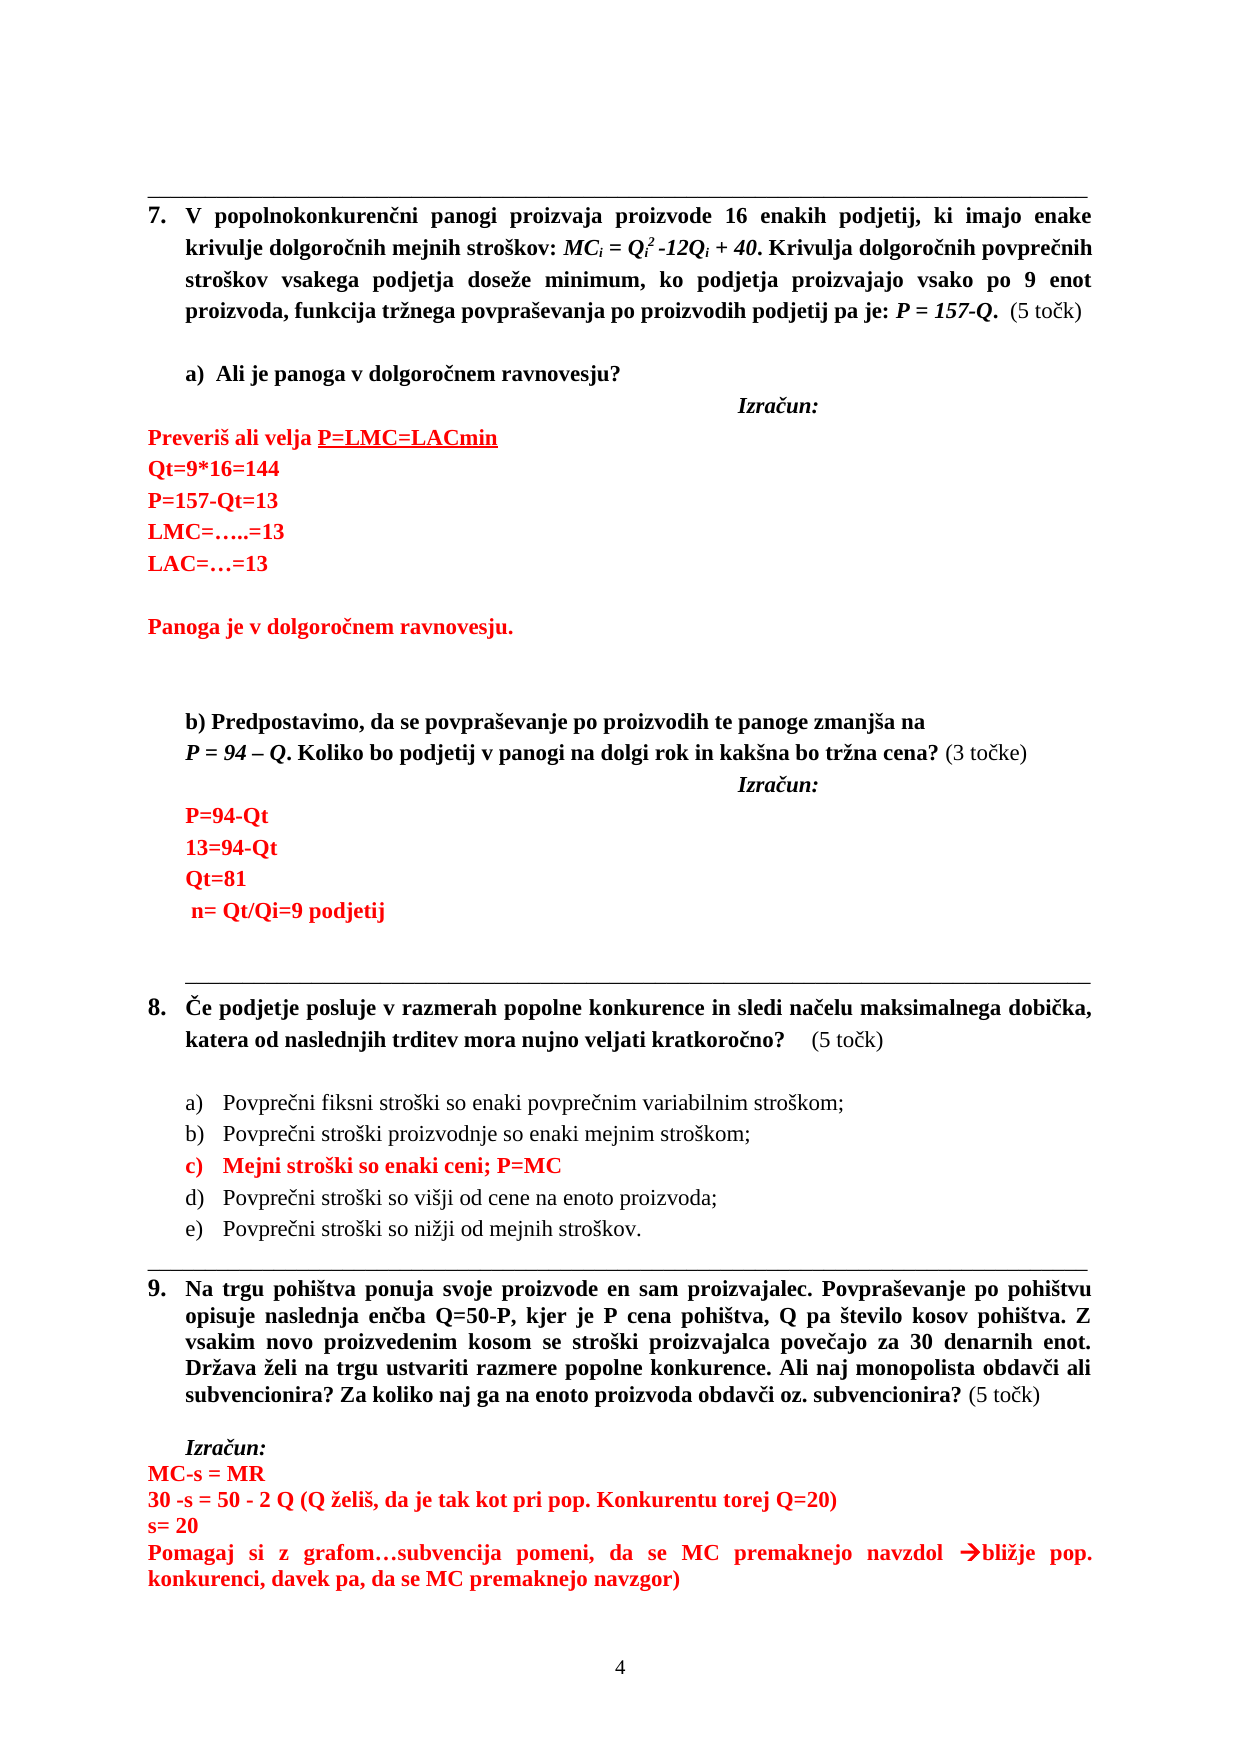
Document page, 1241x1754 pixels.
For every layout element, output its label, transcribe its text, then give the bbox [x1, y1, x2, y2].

text Qt=81 [185, 866, 1093, 892]
text Izračun: [185, 771, 1093, 797]
list Povprečni stroški so višji od cene na enoto proizvoda; [185, 1183, 1093, 1210]
text P = 94 – Q. Koliko bo podjetij v panogi na dolgi rok in kakšna bo tržna cena? (3 točke) [185, 739, 1093, 766]
text b) Predpostavimo, da se povpraševanje po proizvodih te panoge zmanjša na [185, 708, 1093, 734]
text Preveriš ali velja P=LMC=LACmin [148, 424, 1093, 450]
list Na trgu pohištva ponuja svoje proizvode en sam proizvajalec. Povpraševanje po pohištvu opisuje naslednja enčba Q=50-P, kjer je P cena pohištva, Q pa število kosov pohištva. Z vsakim novo proizvedenim kosom se stroški proizvajalca povečajo za 30 denarnih enot. Država želi na trgu ustvariti razmere popolne konkurence. Ali naj monopolista obdavči ali subvencionira? Za koliko naj ga na enoto proizvoda obdavči oz. subvencionira? (5 točk) [148, 1273, 1093, 1407]
text a) Ali je panoga v dolgoročnem ravnovesju? [185, 361, 1093, 387]
text Panoga je v dolgoročnem ravnovesju. [148, 613, 1093, 639]
text Izračun: [185, 392, 1093, 418]
text P=157-Qt=13 [148, 487, 1093, 513]
text P=94-Qt [185, 802, 1093, 829]
text MC-s = MR [148, 1460, 1093, 1486]
text s= 20 [148, 1513, 1093, 1539]
list V popolnokonkurenčni panogi proizvaja proizvode 16 enakih podjetij, ki imajo enake krivulje dolgoročnih mejnih stroškov: MCi = Qi2 -12Qi + 40. Krivulja dolgoročnih povprečnih stroškov vsakega podjetja doseže minimum, ko podjetja proizvajajo vsako po 9 enot proizvoda, funkcija tržnega povpraševanja po proizvodih podjetij pa je: P = 157-Q. (5 točk) [148, 200, 1093, 324]
list Povprečni fiksni stroški so enaki povprečnim variabilnim stroškom; [185, 1089, 1093, 1115]
list Povprečni stroški proizvodnje so enaki mejnim stroškom; [185, 1120, 1093, 1147]
list Če podjetje posluje v razmerah popolne konkurence in sledi načelu maksimalnega dobička, katera od naslednjih trditev mora nujno veljati kratkoročno? (5 točk) [148, 992, 1093, 1052]
list Povprečni stroški so nižji od mejnih stroškov. [185, 1215, 1093, 1241]
text LAC=…=13 [148, 550, 1093, 576]
text 13=94-Qt [185, 834, 1093, 860]
text _______________________________________________________________________________ [185, 960, 1093, 987]
text 30 -s = 50 - 2 Q (Q želiš, da je tak kot pri pop. Konkurentu torej Q=20) [148, 1486, 1093, 1513]
list Mejni stroški so enaki ceni; P=MC [185, 1152, 1093, 1178]
text Izračun: [185, 1433, 1093, 1460]
text __________________________________________________________________________________ [148, 1247, 1093, 1273]
text ____________________________________________________________________________________ [148, 174, 1093, 200]
text Qt=9*16=144 [148, 455, 1093, 482]
text Pomagaj si z grafom…subvencija pomeni, da se MC premaknejo navzdol bližje pop. konkurenci, davek pa, da se MC premaknejo navzgor) [148, 1539, 1093, 1592]
text LMC=…..=13 [148, 518, 1093, 545]
text n= Qt/Qi=9 podjetij [185, 897, 1093, 923]
